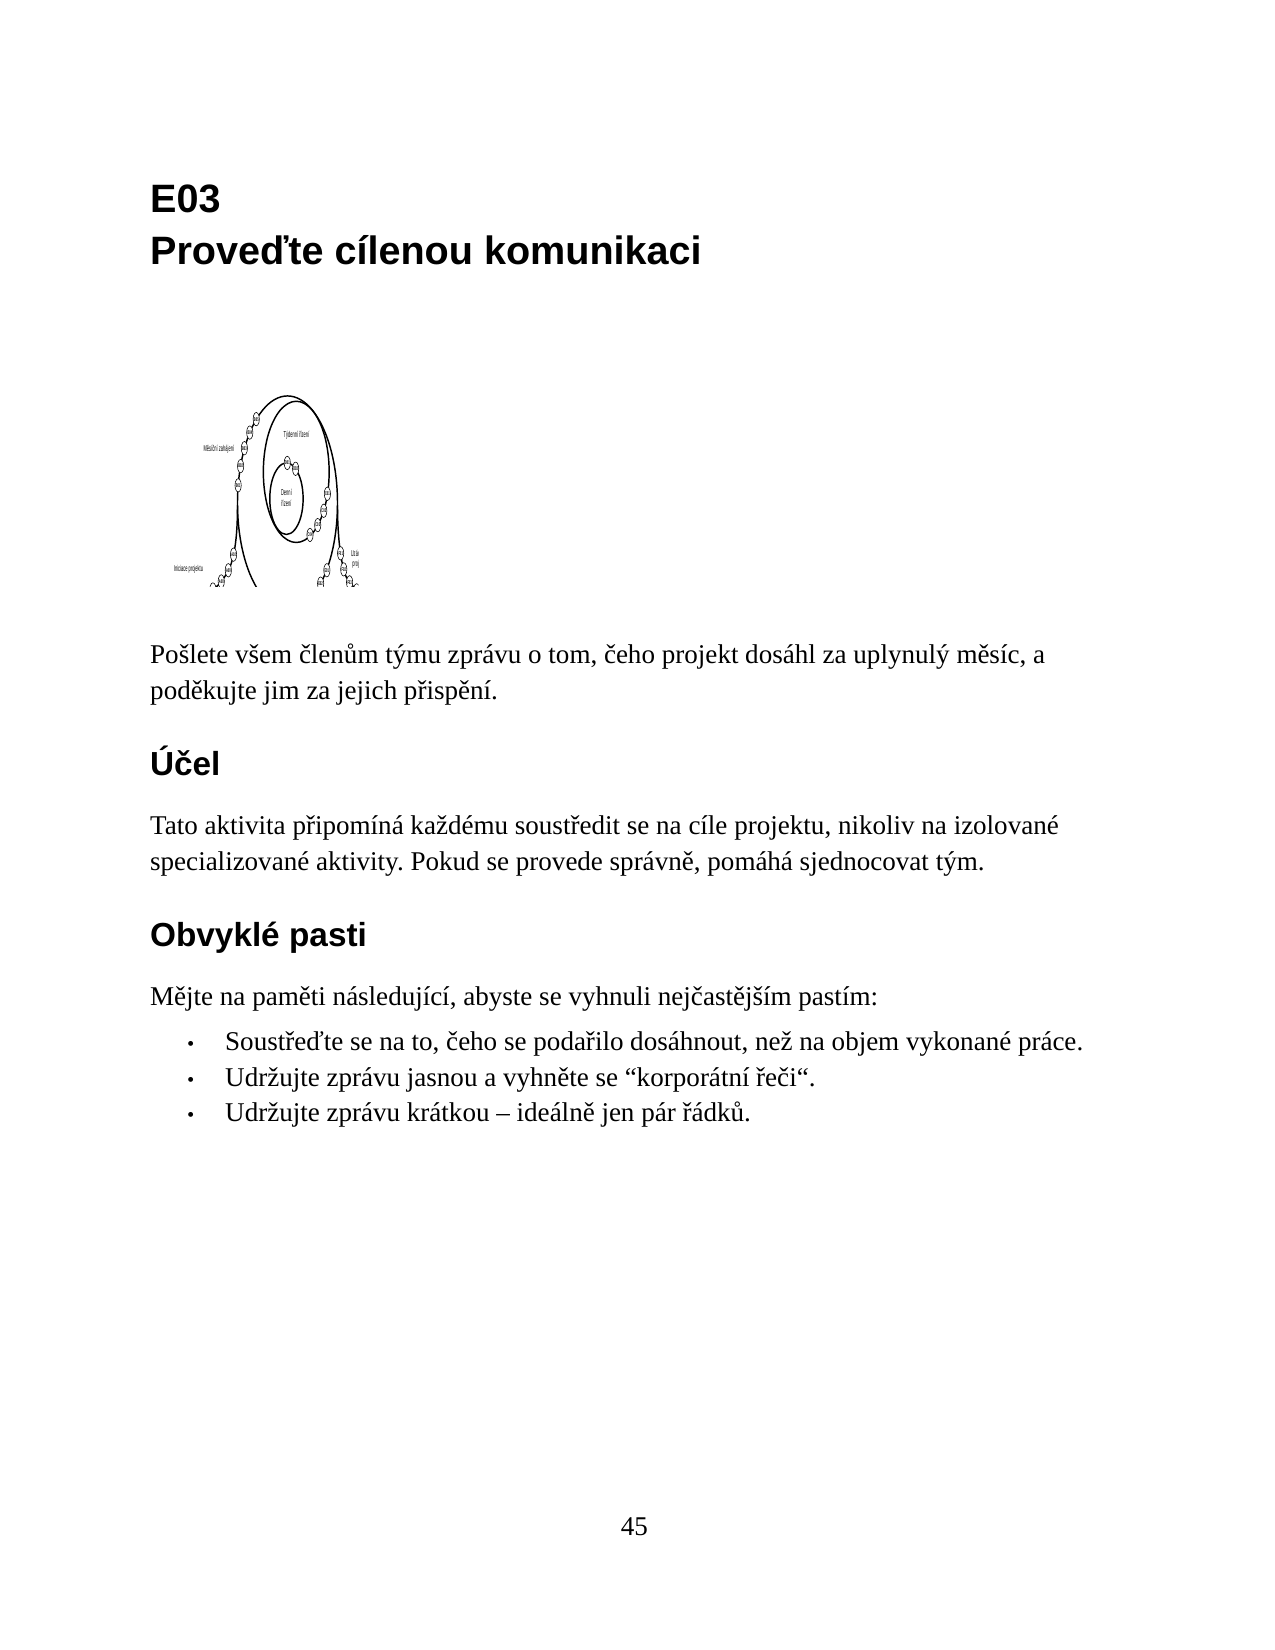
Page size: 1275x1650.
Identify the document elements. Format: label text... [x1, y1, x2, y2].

list Soustřeďte se na to, čeho se podařilo dosáhnout, než na objem vykonané práce. [187, 1025, 1125, 1056]
text Pošlete všem členům týmu zprávu o tom, čeho projekt dosáhl za uplynulý měsíc, a poděkujte jim za jejich přispění. [150, 638, 1125, 705]
subtitle Obvyklé pasti [150, 915, 1125, 953]
subtitle Účel [150, 744, 1125, 782]
list Udržujte zprávu jasnou a vyhněte se “korporátní řeči“. [187, 1061, 1125, 1092]
subtitle E03 Proveďte cílenou komunikaci [150, 175, 1125, 273]
text Tato aktivita připomíná každému soustředit se na cíle projektu, nikoliv na izolované specializované aktivity. Pokud se provede správně, pomáhá sjednocovat tým. [150, 809, 1125, 876]
list Udržujte zprávu krátkou – ideálně jen pár řádků. [187, 1097, 1125, 1128]
text Mějte na paměti následující, abyste se vyhnuli nejčastějším pastím: [150, 980, 1125, 1012]
